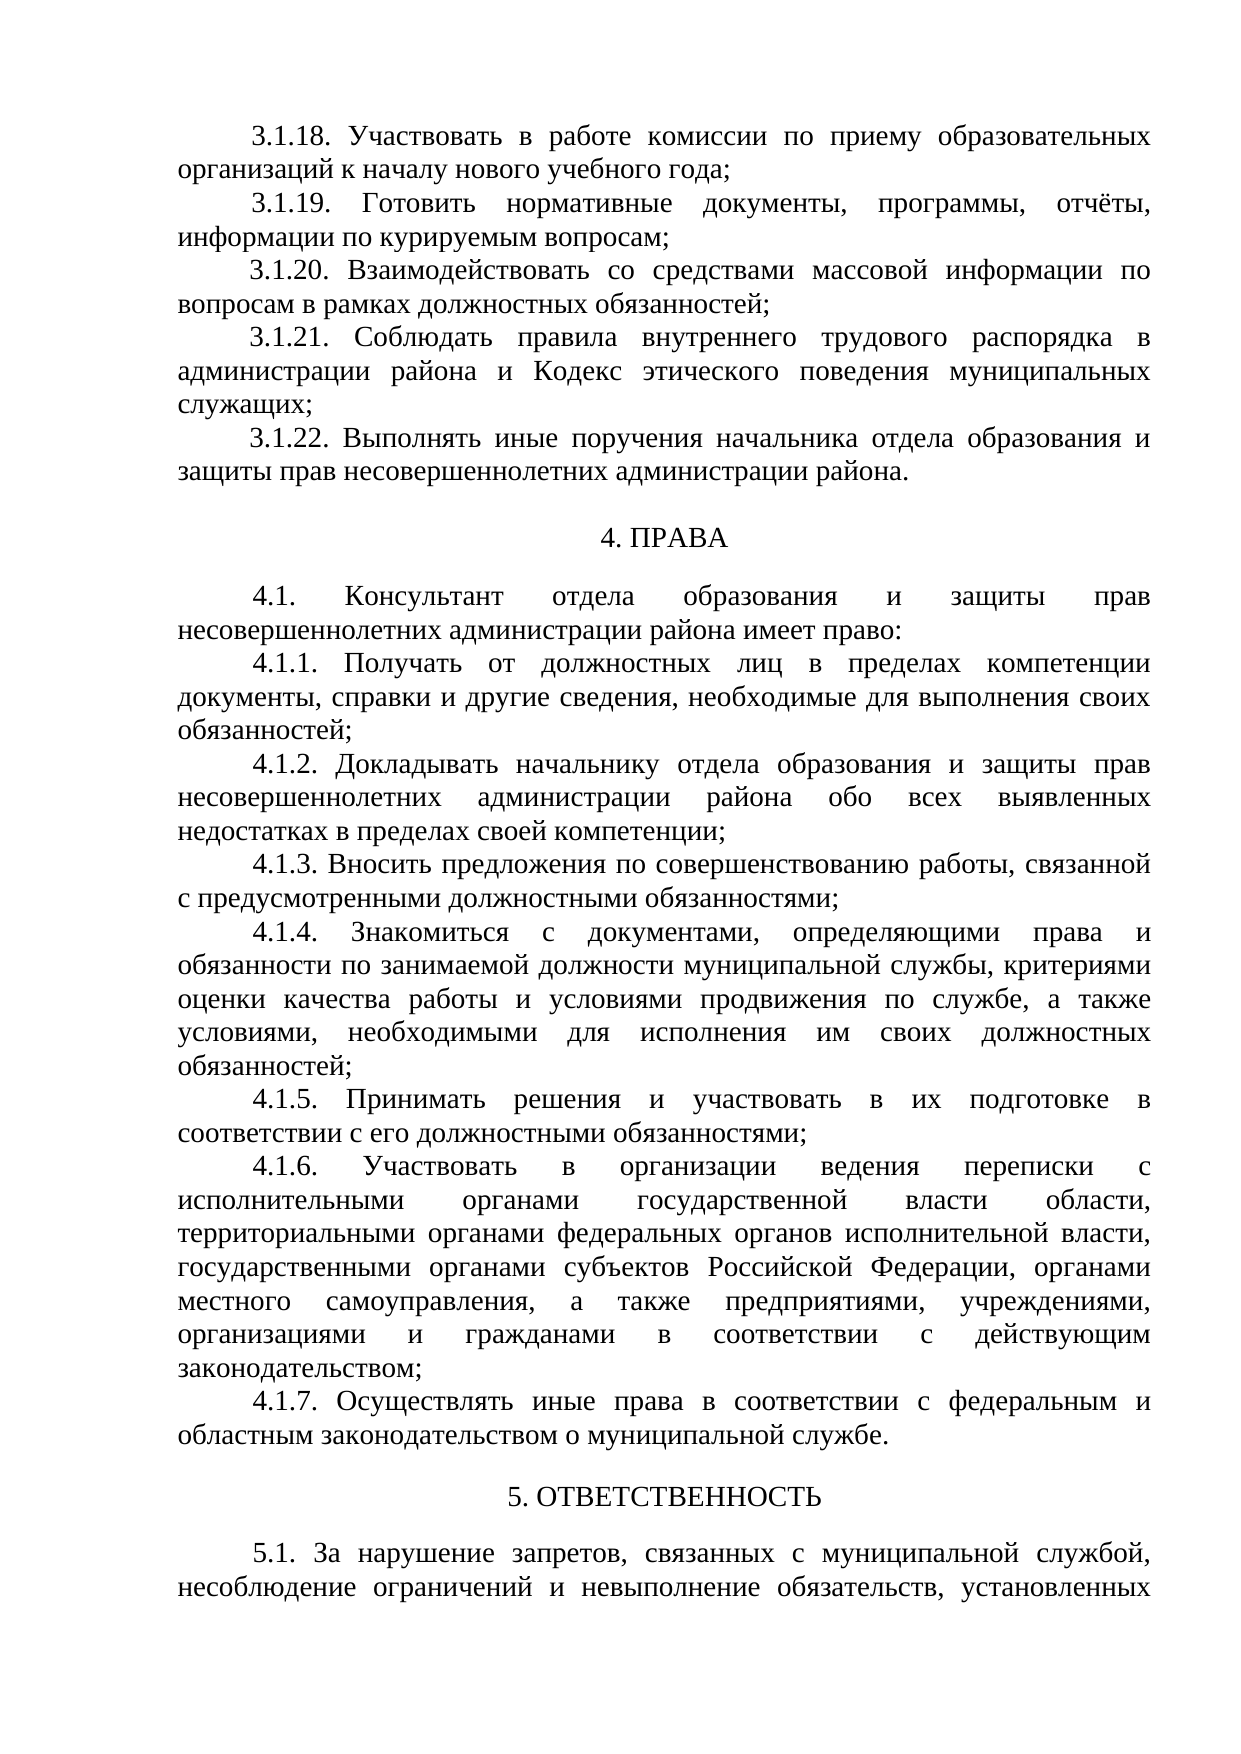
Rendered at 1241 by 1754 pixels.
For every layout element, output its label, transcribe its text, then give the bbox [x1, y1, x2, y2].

text 3.1.21. Соблюдать правила внутреннего трудового распорядка в администрации района и Кодекс этического поведения муниципальных служащих; [177, 319, 1152, 420]
text 4.1. Консультант отдела образования и защиты прав несовершеннолетних администрации района имеет право: [177, 578, 1152, 645]
text 5. ОТВЕТСТВЕННОСТЬ [177, 1479, 1152, 1513]
text 3.1.18. Участвовать в работе комиссии по приему образовательных организаций к началу нового учебного года; [177, 118, 1152, 185]
text 4. ПРАВА [177, 521, 1152, 554]
text 3.1.20. Взаимодействовать со средствами массовой информации по вопросам в рамках должностных обязанностей; [177, 252, 1152, 319]
text 4.1.4. Знакомиться с документами, определяющими права и обязанности по занимаемой должности муниципальной службы, критериями оценки качества работы и условиями продвижения по службе, а также условиями, необходимыми для исполнения им своих должностных обязанностей; [177, 914, 1152, 1081]
text 3.1.19. Готовить нормативные документы, программы, отчёты, информации по курируемым вопросам; [177, 185, 1152, 252]
text 4.1.7. Осуществлять иные права в соответствии с федеральным и областным законодательством о муниципальной службе. [177, 1383, 1152, 1450]
text 3.1.22. Выполнять иные поручения начальника отдела образования и защиты прав несовершеннолетних администрации района. [177, 420, 1152, 487]
text 4.1.3. Вносить предложения по совершенствованию работы, связанной с предусмотренными должностными обязанностями; [177, 847, 1152, 914]
text 5.1. За нарушение запретов, связанных с муниципальной службой, несоблюдение ограничений и невыполнение обязательств, установленных [177, 1535, 1152, 1602]
text 4.1.6. Участвовать в организации ведения переписки с исполнительными органами государственной власти области, территориальными органами федеральных органов исполнительной власти, государственными органами субъектов Российской Федерации, органами местного самоуправления, а также предприятиями, учреждениями, организациями и гражданами в соответствии с действующим законодательством; [177, 1148, 1152, 1383]
text 4.1.2. Докладывать начальнику отдела образования и защиты прав несовершеннолетних администрации района обо всех выявленных недостатках в пределах своей компетенции; [177, 746, 1152, 847]
text 4.1.5. Принимать решения и участвовать в их подготовке в соответствии с его должностными обязанностями; [177, 1081, 1152, 1148]
text 4.1.1. Получать от должностных лиц в пределах компетенции документы, справки и другие сведения, необходимые для выполнения своих обязанностей; [177, 645, 1152, 746]
